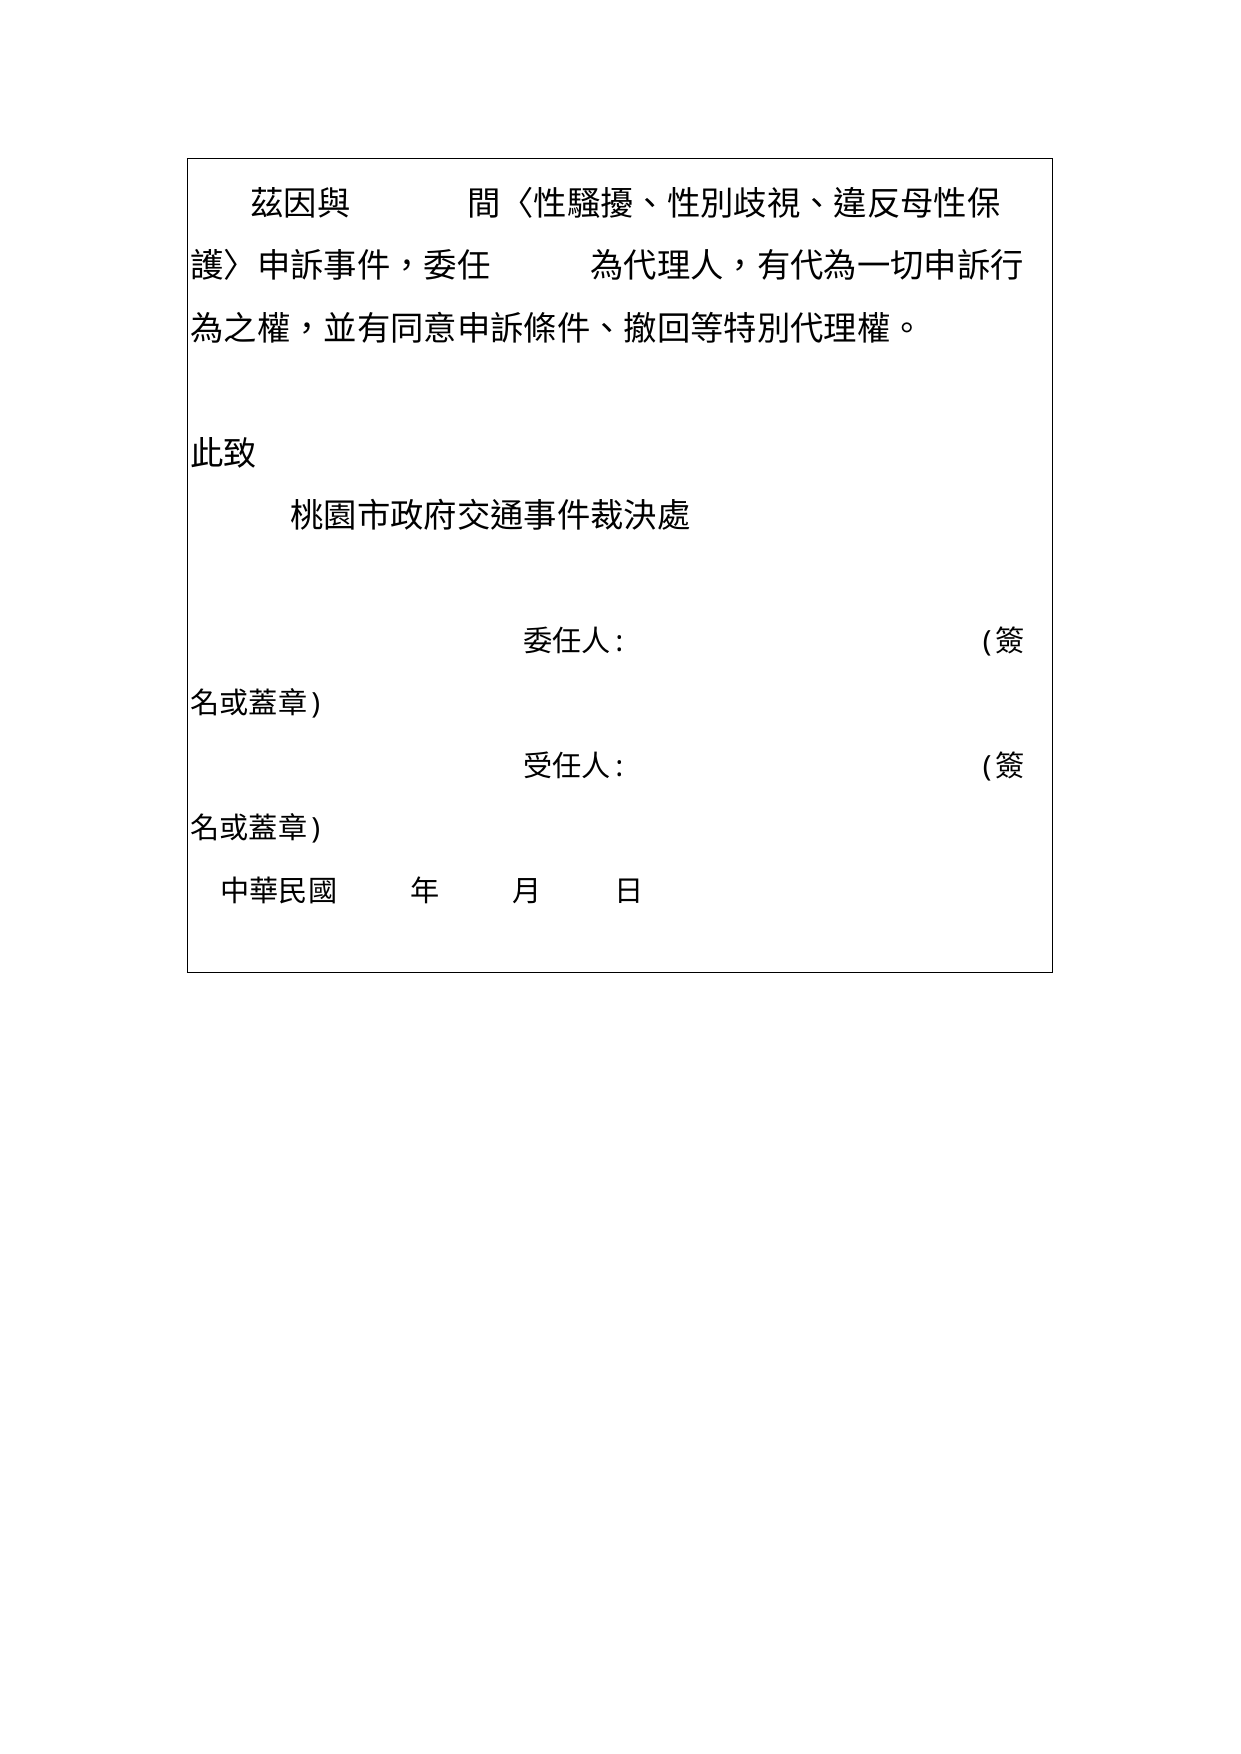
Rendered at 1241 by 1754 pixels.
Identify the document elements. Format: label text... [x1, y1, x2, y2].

table_cell 茲因與 間〈性騷擾、性別歧視、違反母性保護〉申訴事件，委任 為代理人，有代為一切申訴行為之權，並有同意申訴條件、撤回等特別代理權。 此致 桃園市政府交通事件裁決處 委任人: (簽名或蓋章) 受任人: (簽名或蓋章) 中華民國 年 月 日 [188, 159, 1052, 972]
